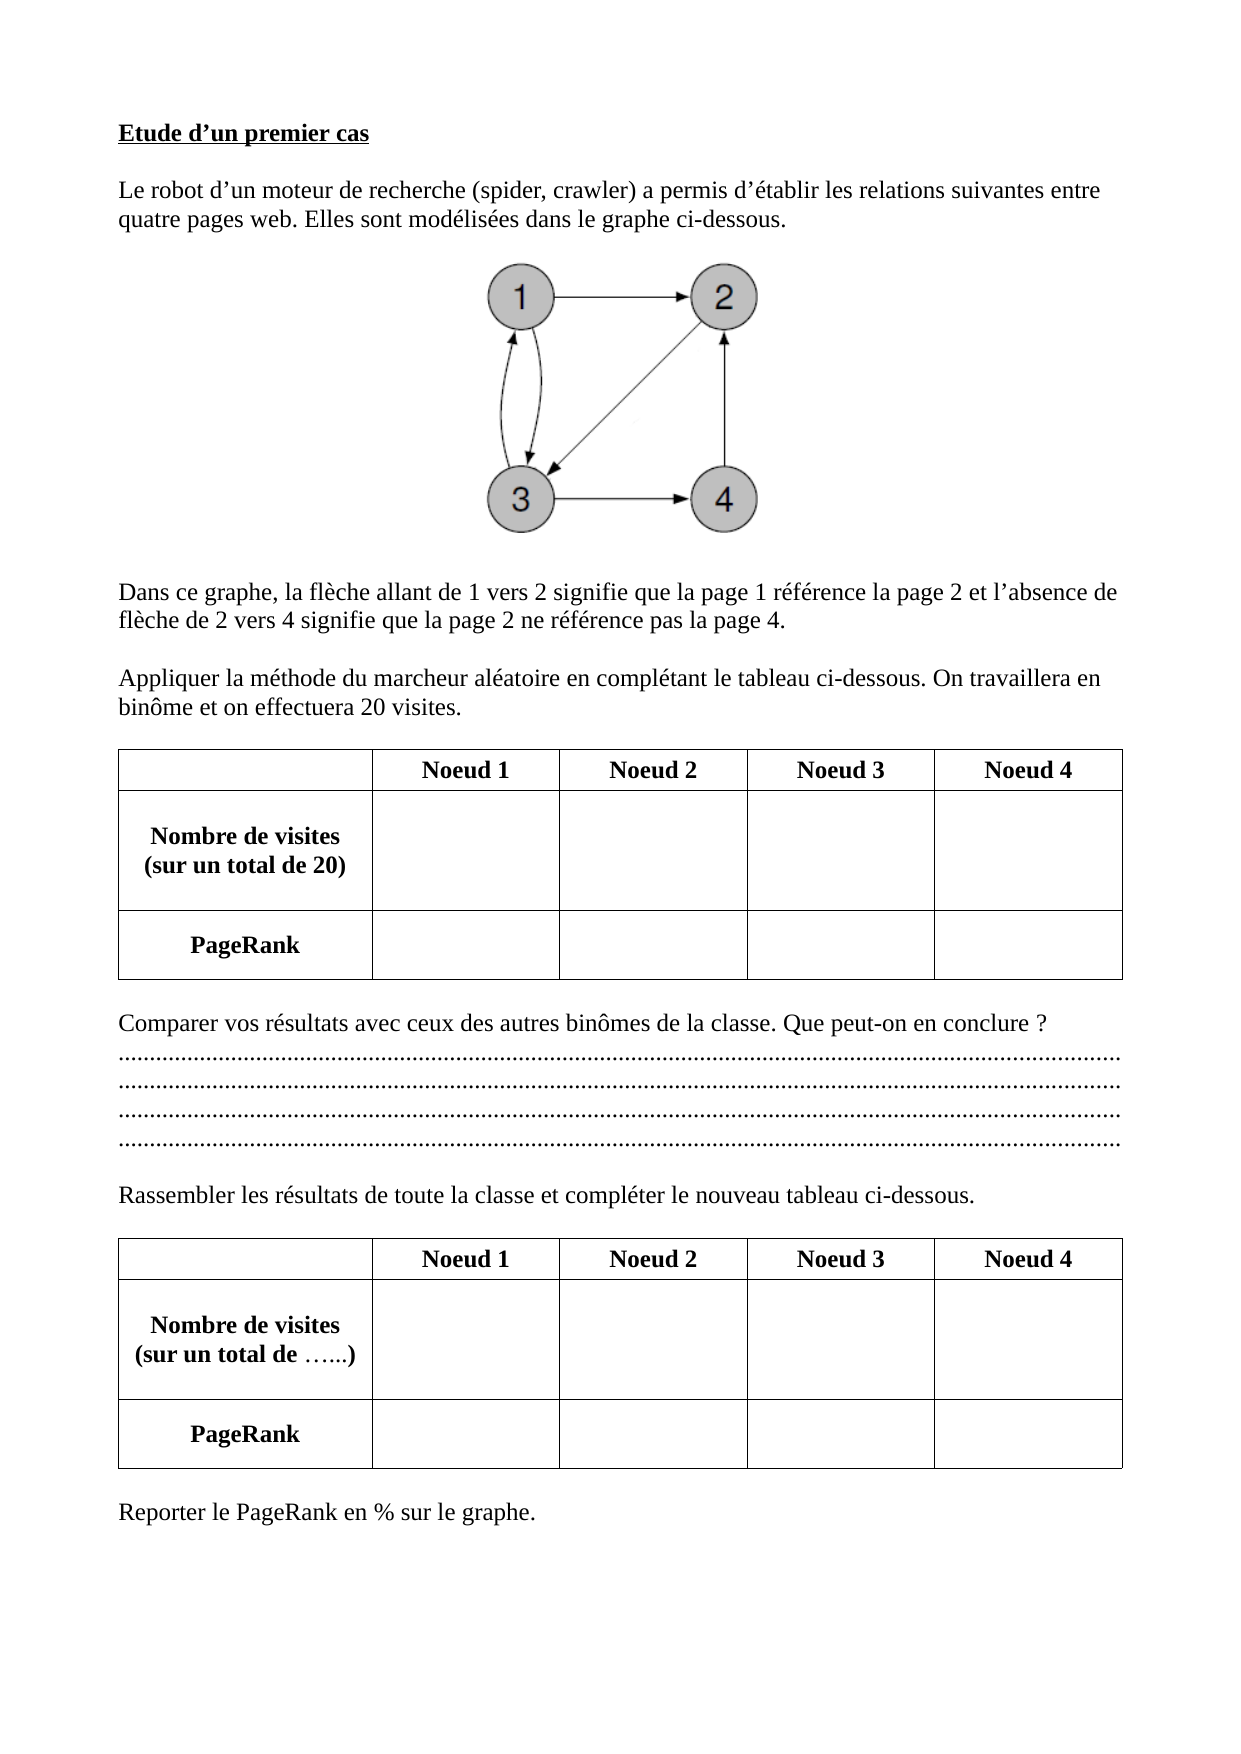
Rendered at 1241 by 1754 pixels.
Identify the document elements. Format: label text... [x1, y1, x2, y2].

table_cell [935, 1280, 1122, 1399]
text Rassembler les résultats de toute la classe et compléter le nouveau tableau ci-dessous. [118, 1181, 1122, 1209]
table_header Noeud 1 [373, 750, 559, 789]
table_cell [560, 1280, 747, 1399]
table_header Noeud 3 [748, 750, 934, 789]
table_cell [560, 911, 747, 979]
table_header Noeud 4 [935, 750, 1122, 789]
text Etude d’un premier cas [118, 118, 1122, 147]
table_header Noeud 4 [935, 1239, 1122, 1278]
table_cell [748, 1400, 934, 1468]
table_header Noeud 1 [373, 1239, 559, 1278]
table_cell [748, 911, 934, 979]
table_cell [373, 1280, 559, 1399]
text Le robot d’un moteur de recherche (spider, crawler) a permis d’établir les relations suivantes entre quatre pages web. Elles sont modélisées dans le graphe ci-dessous. [118, 176, 1122, 233]
table_cell [560, 791, 747, 910]
table_header Noeud 2 [560, 750, 747, 789]
table_cell Nombre de visites (sur un total de 20) [119, 791, 372, 910]
text Reporter le PageRank en % sur le graphe. [118, 1497, 1122, 1526]
table_cell [935, 791, 1122, 910]
table_cell [560, 1400, 747, 1468]
table_cell [748, 791, 934, 910]
text Comparer vos résultats avec ceux des autres binômes de la classe. Que peut-on en conclure ? [118, 1008, 1122, 1037]
table_cell PageRank [119, 1400, 372, 1468]
table_header [119, 750, 372, 789]
text Appliquer la méthode du marcheur aléatoire en complétant le tableau ci-dessous. On travaillera en binôme et on effectuera 20 visites. [118, 663, 1122, 721]
table_cell [373, 791, 559, 910]
table_header [119, 1239, 372, 1278]
table_cell [373, 911, 559, 979]
picture [472, 253, 768, 548]
table_cell PageRank [119, 911, 372, 979]
table_cell [935, 1400, 1122, 1468]
table_header Noeud 2 [560, 1239, 747, 1278]
table_header Noeud 3 [748, 1239, 934, 1278]
table_cell [935, 911, 1122, 979]
table_cell [748, 1280, 934, 1399]
text Dans ce graphe, la flèche allant de 1 vers 2 signifie que la page 1 référence la page 2 et l’absence de flèche de 2 vers 4 signifie que la page 2 ne référence pas la page 4. [118, 577, 1122, 634]
table_cell [373, 1400, 559, 1468]
table_cell Nombre de visites (sur un total de …...) [119, 1280, 372, 1399]
